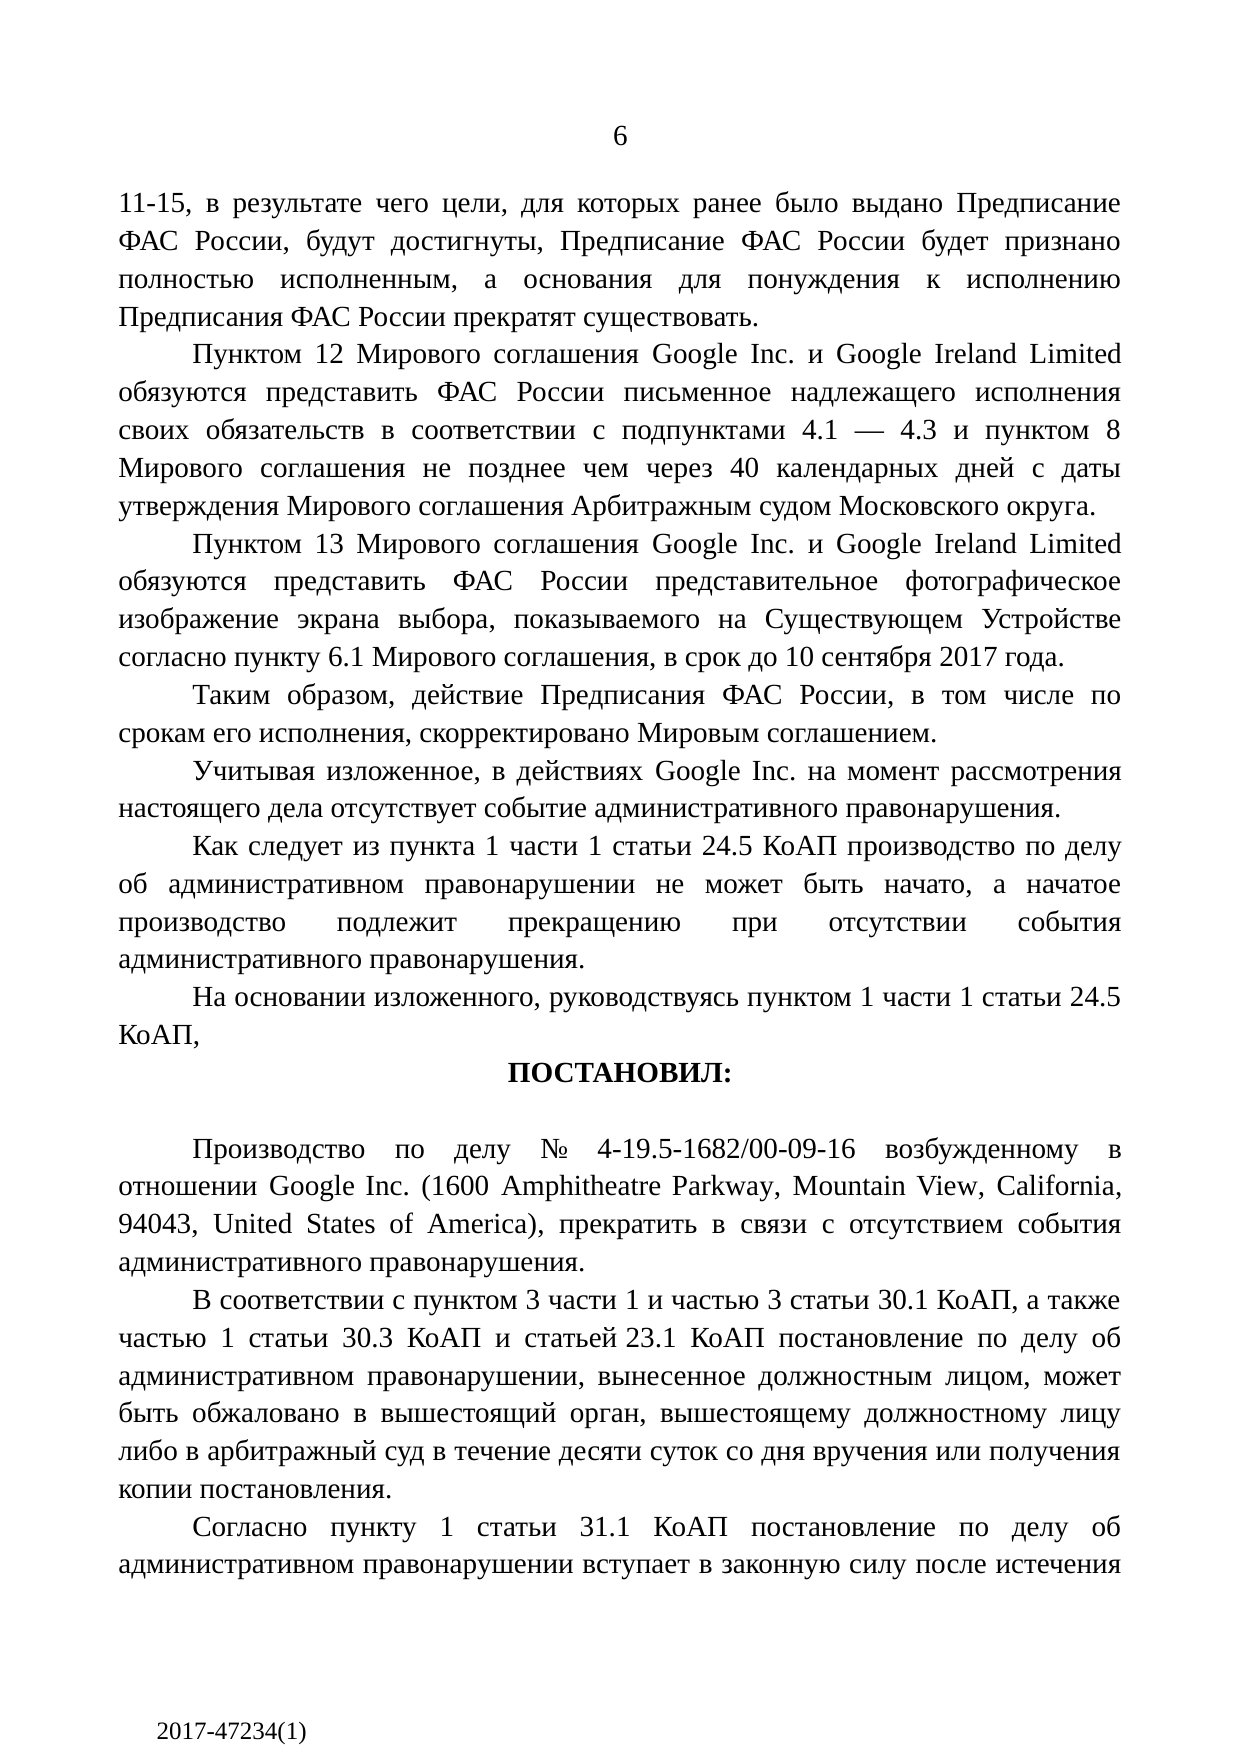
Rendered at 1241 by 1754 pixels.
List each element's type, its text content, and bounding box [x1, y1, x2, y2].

text Таким образом, действие Предписания ФАС России, в том числе по срокам его исполнения, скорректировано Мировым соглашением. [118, 673, 1122, 748]
text Как следует из пункта 1 части 1 статьи 24.5 КоАП производство по делу об административном правонарушении не может быть начато, а начатое производство подлежит прекращению при отсутствии события административного правонарушения. [118, 824, 1122, 975]
text Пунктом 13 Мирового соглашения Google Inc. и Google Ireland Limited обязуются представить ФАС России представительное фотографическое изображение экрана выбора, показываемого на Существующем Устройстве согласно пункту 6.1 Мирового соглашения, в срок до 10 сентября 2017 года. [118, 521, 1122, 673]
text Учитывая изложенное, в действиях Google Inc. на момент рассмотрения настоящего дела отсутствует событие административного правонарушения. [118, 748, 1122, 824]
text Пунктом 12 Мирового соглашения Google Inc. и Google Ireland Limited обязуются представить ФАС России письменное надлежащего исполнения своих обязательств в соответствии с подпунктами 4.1 — 4.3 и пунктом 8 Мирового соглашения не позднее чем через 40 календарных дней с даты утверждения Мирового соглашения Арбитражным судом Московского округа. [118, 332, 1122, 521]
text Производство по делу № 4-19.5-1682/00-09-16 возбужденному в отношении Google Inc. (1600 Amphitheatre Parkway, Mountain View, California, 94043, United States of America), прекратить в связи с отсутствием события административного правонарушения. [118, 1126, 1122, 1278]
text На основании изложенного, руководствуясь пунктом 1 части 1 статьи 24.5 КоАП, [118, 975, 1122, 1051]
text Согласно пункту 1 статьи 31.1 КоАП постановление по делу об административном правонарушении вступает в законную силу после истечения [118, 1504, 1122, 1580]
text В соответствии с пунктом 3 части 1 и частью 3 статьи 30.1 КоАП, а также частью 1 статьи 30.3 КоАП и статьей 23.1 КоАП постановление по делу об административном правонарушении, вынесенное должностным лицом, может быть обжаловано в вышестоящий орган, вышестоящему должностному лицу либо в арбитражный суд в течение десяти суток со дня вручения или получения копии постановления. [118, 1278, 1122, 1504]
text 11-15, в результате чего цели, для которых ранее было выдано Предписание ФАС России, будут достигнуты, Предписание ФАС России будет признано полностью исполненным, а основания для понуждения к исполнению Предписания ФАС России прекратят существовать. [118, 181, 1122, 332]
text ПОСТАНОВИЛ: [118, 1051, 1122, 1089]
